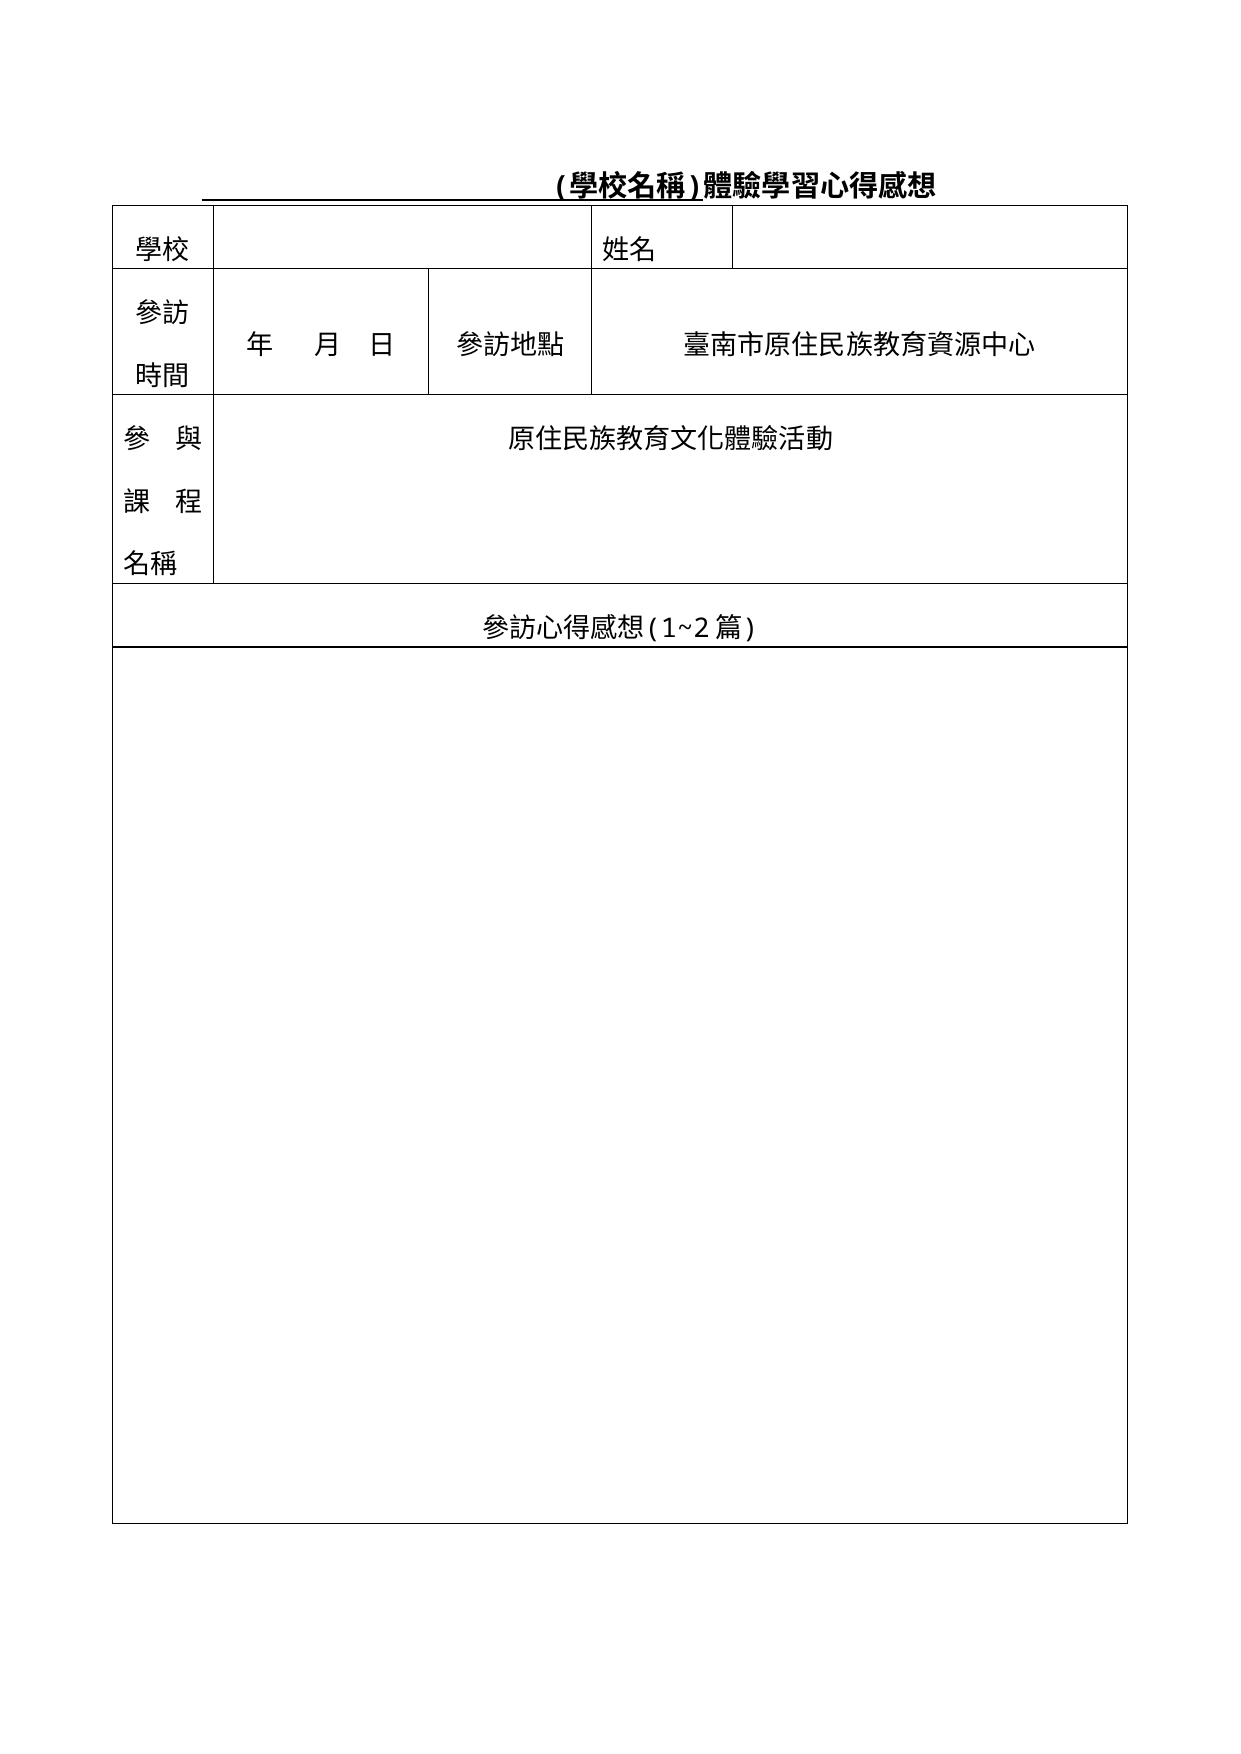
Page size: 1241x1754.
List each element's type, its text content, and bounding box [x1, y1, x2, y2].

table_header 學校 [113, 206, 213, 268]
table_header 姓名 [592, 206, 732, 268]
table_cell 參訪地點 [429, 269, 591, 394]
table_cell 參訪心得感想(1~2篇) [113, 584, 1127, 646]
table_cell [113, 648, 1127, 1522]
table_cell 年 月 日 [214, 269, 428, 394]
table_cell 參與課程名稱 [113, 395, 213, 583]
table_cell 原住民族教育文化體驗活動 [214, 395, 1127, 583]
table_header [214, 206, 591, 268]
table_cell 參訪時間 [113, 269, 213, 394]
table_cell 臺南市原住民族教育資源中心 [592, 269, 1127, 394]
text (學校名稱)體驗學習心得感想 [172, 142, 1128, 205]
table_header [733, 206, 1127, 268]
